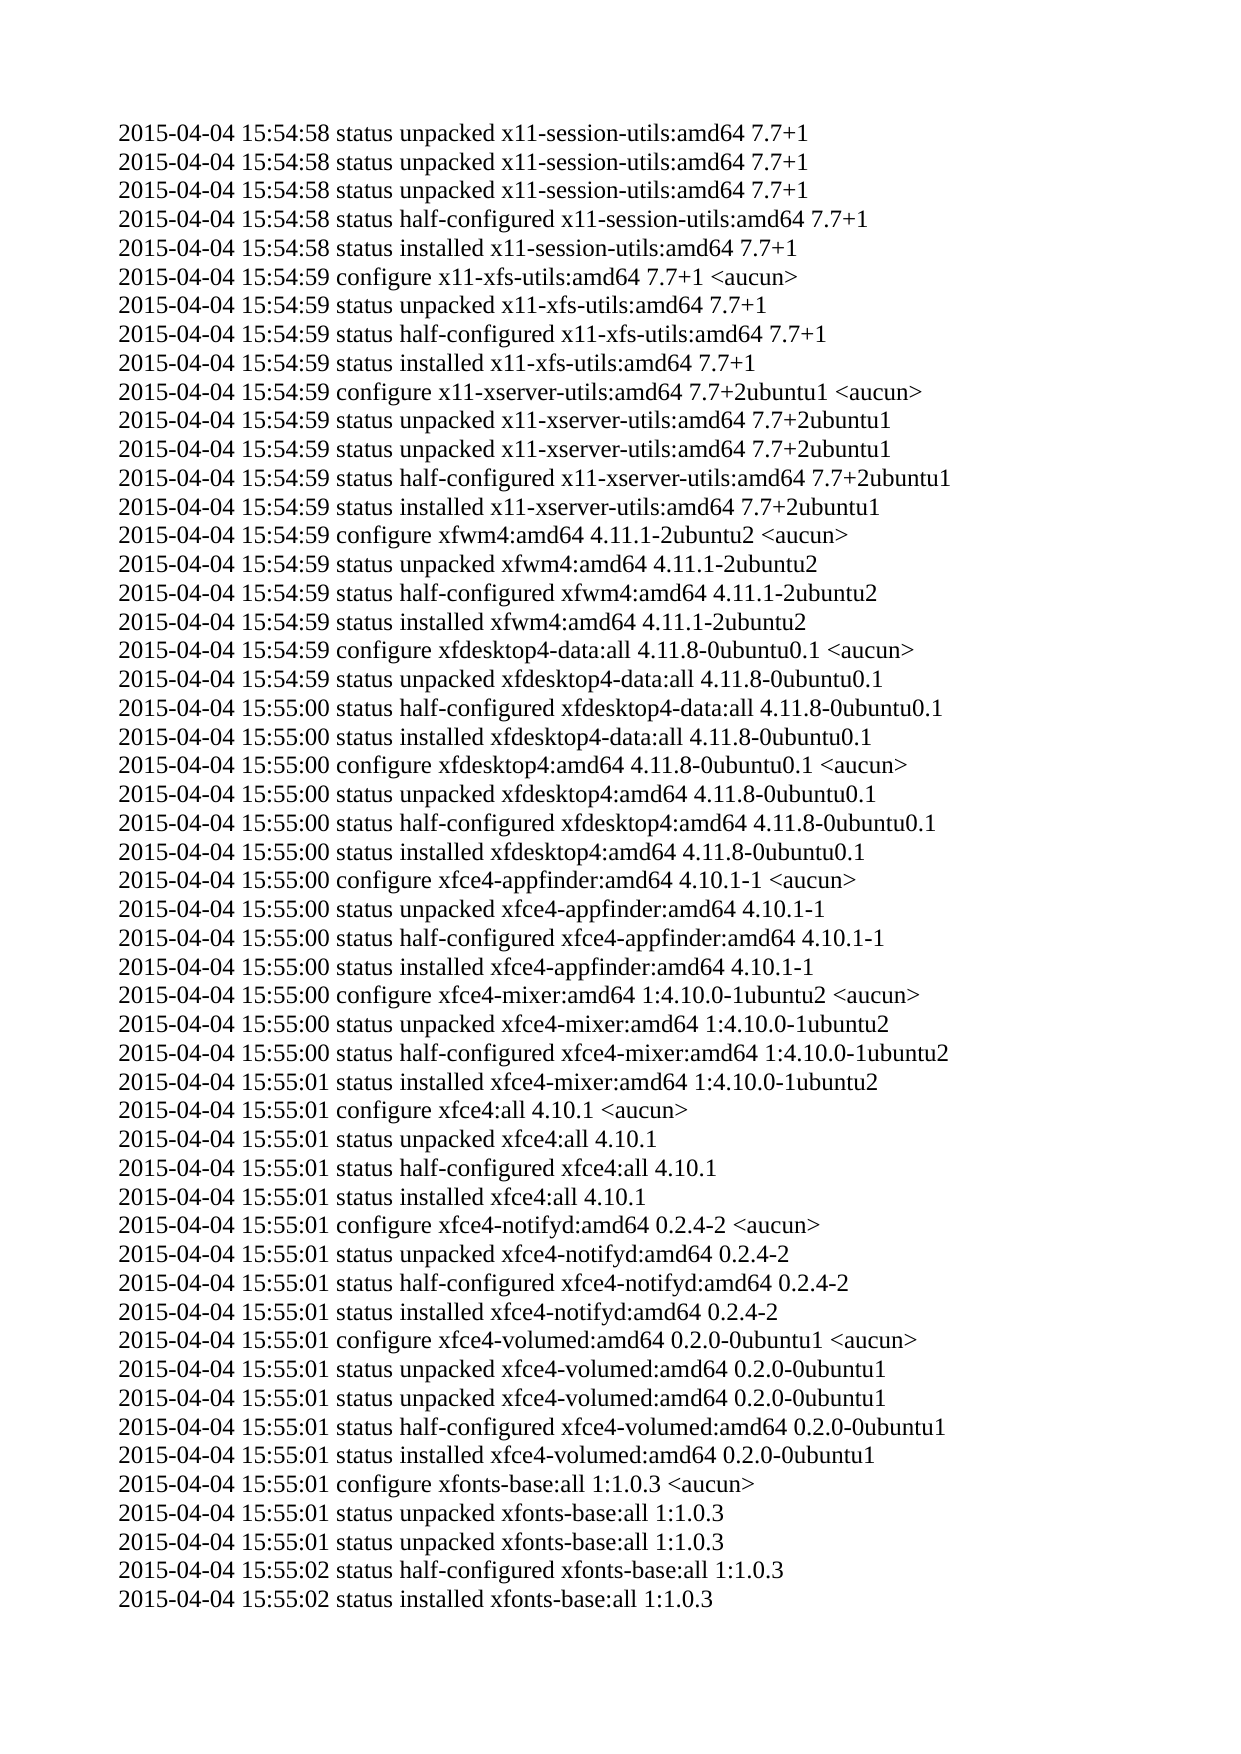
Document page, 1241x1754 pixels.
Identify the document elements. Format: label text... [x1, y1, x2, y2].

text 2015-04-04 15:55:01 status unpacked xfce4-notifyd:amd64 0.2.4-2 [118, 1239, 1122, 1268]
text 2015-04-04 15:54:59 configure xfdesktop4-data:all 4.11.8-0ubuntu0.1 <aucun> [118, 636, 1122, 664]
text 2015-04-04 15:55:01 configure xfce4-notifyd:amd64 0.2.4-2 <aucun> [118, 1211, 1122, 1239]
text 2015-04-04 15:54:59 status unpacked x11-xserver-utils:amd64 7.7+2ubuntu1 [118, 406, 1122, 434]
text 2015-04-04 15:55:00 status unpacked xfdesktop4:amd64 4.11.8-0ubuntu0.1 [118, 779, 1122, 808]
text 2015-04-04 15:55:01 status half-configured xfce4-notifyd:amd64 0.2.4-2 [118, 1268, 1122, 1297]
text 2015-04-04 15:54:59 configure x11-xserver-utils:amd64 7.7+2ubuntu1 <aucun> [118, 377, 1122, 406]
text 2015-04-04 15:54:59 status half-configured xfwm4:amd64 4.11.1-2ubuntu2 [118, 578, 1122, 607]
text 2015-04-04 15:54:59 status unpacked x11-xserver-utils:amd64 7.7+2ubuntu1 [118, 434, 1122, 463]
text 2015-04-04 15:54:58 status unpacked x11-session-utils:amd64 7.7+1 [118, 147, 1122, 176]
text 2015-04-04 15:55:01 status unpacked xfce4-volumed:amd64 0.2.0-0ubuntu1 [118, 1354, 1122, 1383]
text 2015-04-04 15:54:59 status unpacked xfdesktop4-data:all 4.11.8-0ubuntu0.1 [118, 664, 1122, 693]
text 2015-04-04 15:54:59 status installed x11-xserver-utils:amd64 7.7+2ubuntu1 [118, 492, 1122, 521]
text 2015-04-04 15:55:01 status unpacked xfonts-base:all 1:1.0.3 [118, 1527, 1122, 1556]
text 2015-04-04 15:55:00 status half-configured xfdesktop4:amd64 4.11.8-0ubuntu0.1 [118, 808, 1122, 837]
text 2015-04-04 15:55:01 configure xfce4-volumed:amd64 0.2.0-0ubuntu1 <aucun> [118, 1326, 1122, 1354]
text 2015-04-04 15:55:00 status half-configured xfdesktop4-data:all 4.11.8-0ubuntu0.1 [118, 693, 1122, 722]
text 2015-04-04 15:54:59 status half-configured x11-xfs-utils:amd64 7.7+1 [118, 319, 1122, 348]
text 2015-04-04 15:54:59 status installed xfwm4:amd64 4.11.1-2ubuntu2 [118, 607, 1122, 636]
text 2015-04-04 15:54:58 status unpacked x11-session-utils:amd64 7.7+1 [118, 176, 1122, 204]
text 2015-04-04 15:55:01 status installed xfce4-volumed:amd64 0.2.0-0ubuntu1 [118, 1441, 1122, 1469]
text 2015-04-04 15:55:00 status half-configured xfce4-appfinder:amd64 4.10.1-1 [118, 923, 1122, 952]
text 2015-04-04 15:55:02 status half-configured xfonts-base:all 1:1.0.3 [118, 1556, 1122, 1584]
text 2015-04-04 15:55:01 status unpacked xfce4:all 4.10.1 [118, 1124, 1122, 1153]
text 2015-04-04 15:54:59 configure xfwm4:amd64 4.11.1-2ubuntu2 <aucun> [118, 521, 1122, 549]
text 2015-04-04 15:54:58 status installed x11-session-utils:amd64 7.7+1 [118, 233, 1122, 262]
text 2015-04-04 15:54:58 status unpacked x11-session-utils:amd64 7.7+1 [118, 118, 1122, 147]
text 2015-04-04 15:54:59 status unpacked xfwm4:amd64 4.11.1-2ubuntu2 [118, 549, 1122, 578]
text 2015-04-04 15:55:01 status installed xfce4-notifyd:amd64 0.2.4-2 [118, 1297, 1122, 1326]
text 2015-04-04 15:55:00 status installed xfce4-appfinder:amd64 4.10.1-1 [118, 952, 1122, 981]
text 2015-04-04 15:55:00 configure xfce4-appfinder:amd64 4.10.1-1 <aucun> [118, 866, 1122, 894]
text 2015-04-04 15:55:00 status installed xfdesktop4-data:all 4.11.8-0ubuntu0.1 [118, 722, 1122, 751]
text 2015-04-04 15:54:59 configure x11-xfs-utils:amd64 7.7+1 <aucun> [118, 262, 1122, 291]
text 2015-04-04 15:55:00 configure xfdesktop4:amd64 4.11.8-0ubuntu0.1 <aucun> [118, 751, 1122, 779]
text 2015-04-04 15:55:01 configure xfonts-base:all 1:1.0.3 <aucun> [118, 1469, 1122, 1498]
text 2015-04-04 15:55:00 status installed xfdesktop4:amd64 4.11.8-0ubuntu0.1 [118, 837, 1122, 866]
text 2015-04-04 15:55:00 status unpacked xfce4-mixer:amd64 1:4.10.0-1ubuntu2 [118, 1009, 1122, 1038]
text 2015-04-04 15:55:00 configure xfce4-mixer:amd64 1:4.10.0-1ubuntu2 <aucun> [118, 981, 1122, 1009]
text 2015-04-04 15:55:00 status half-configured xfce4-mixer:amd64 1:4.10.0-1ubuntu2 [118, 1038, 1122, 1067]
text 2015-04-04 15:55:00 status unpacked xfce4-appfinder:amd64 4.10.1-1 [118, 894, 1122, 923]
text 2015-04-04 15:55:01 configure xfce4:all 4.10.1 <aucun> [118, 1096, 1122, 1124]
text 2015-04-04 15:55:01 status unpacked xfonts-base:all 1:1.0.3 [118, 1498, 1122, 1527]
text 2015-04-04 15:55:01 status half-configured xfce4-volumed:amd64 0.2.0-0ubuntu1 [118, 1412, 1122, 1441]
text 2015-04-04 15:55:01 status half-configured xfce4:all 4.10.1 [118, 1153, 1122, 1182]
text 2015-04-04 15:54:59 status half-configured x11-xserver-utils:amd64 7.7+2ubuntu1 [118, 463, 1122, 492]
text 2015-04-04 15:54:59 status unpacked x11-xfs-utils:amd64 7.7+1 [118, 291, 1122, 319]
text 2015-04-04 15:54:59 status installed x11-xfs-utils:amd64 7.7+1 [118, 348, 1122, 377]
text 2015-04-04 15:55:01 status unpacked xfce4-volumed:amd64 0.2.0-0ubuntu1 [118, 1383, 1122, 1412]
text 2015-04-04 15:55:01 status installed xfce4-mixer:amd64 1:4.10.0-1ubuntu2 [118, 1067, 1122, 1096]
text 2015-04-04 15:55:01 status installed xfce4:all 4.10.1 [118, 1182, 1122, 1211]
text 2015-04-04 15:54:58 status half-configured x11-session-utils:amd64 7.7+1 [118, 204, 1122, 233]
text 2015-04-04 15:55:02 status installed xfonts-base:all 1:1.0.3 [118, 1584, 1122, 1613]
